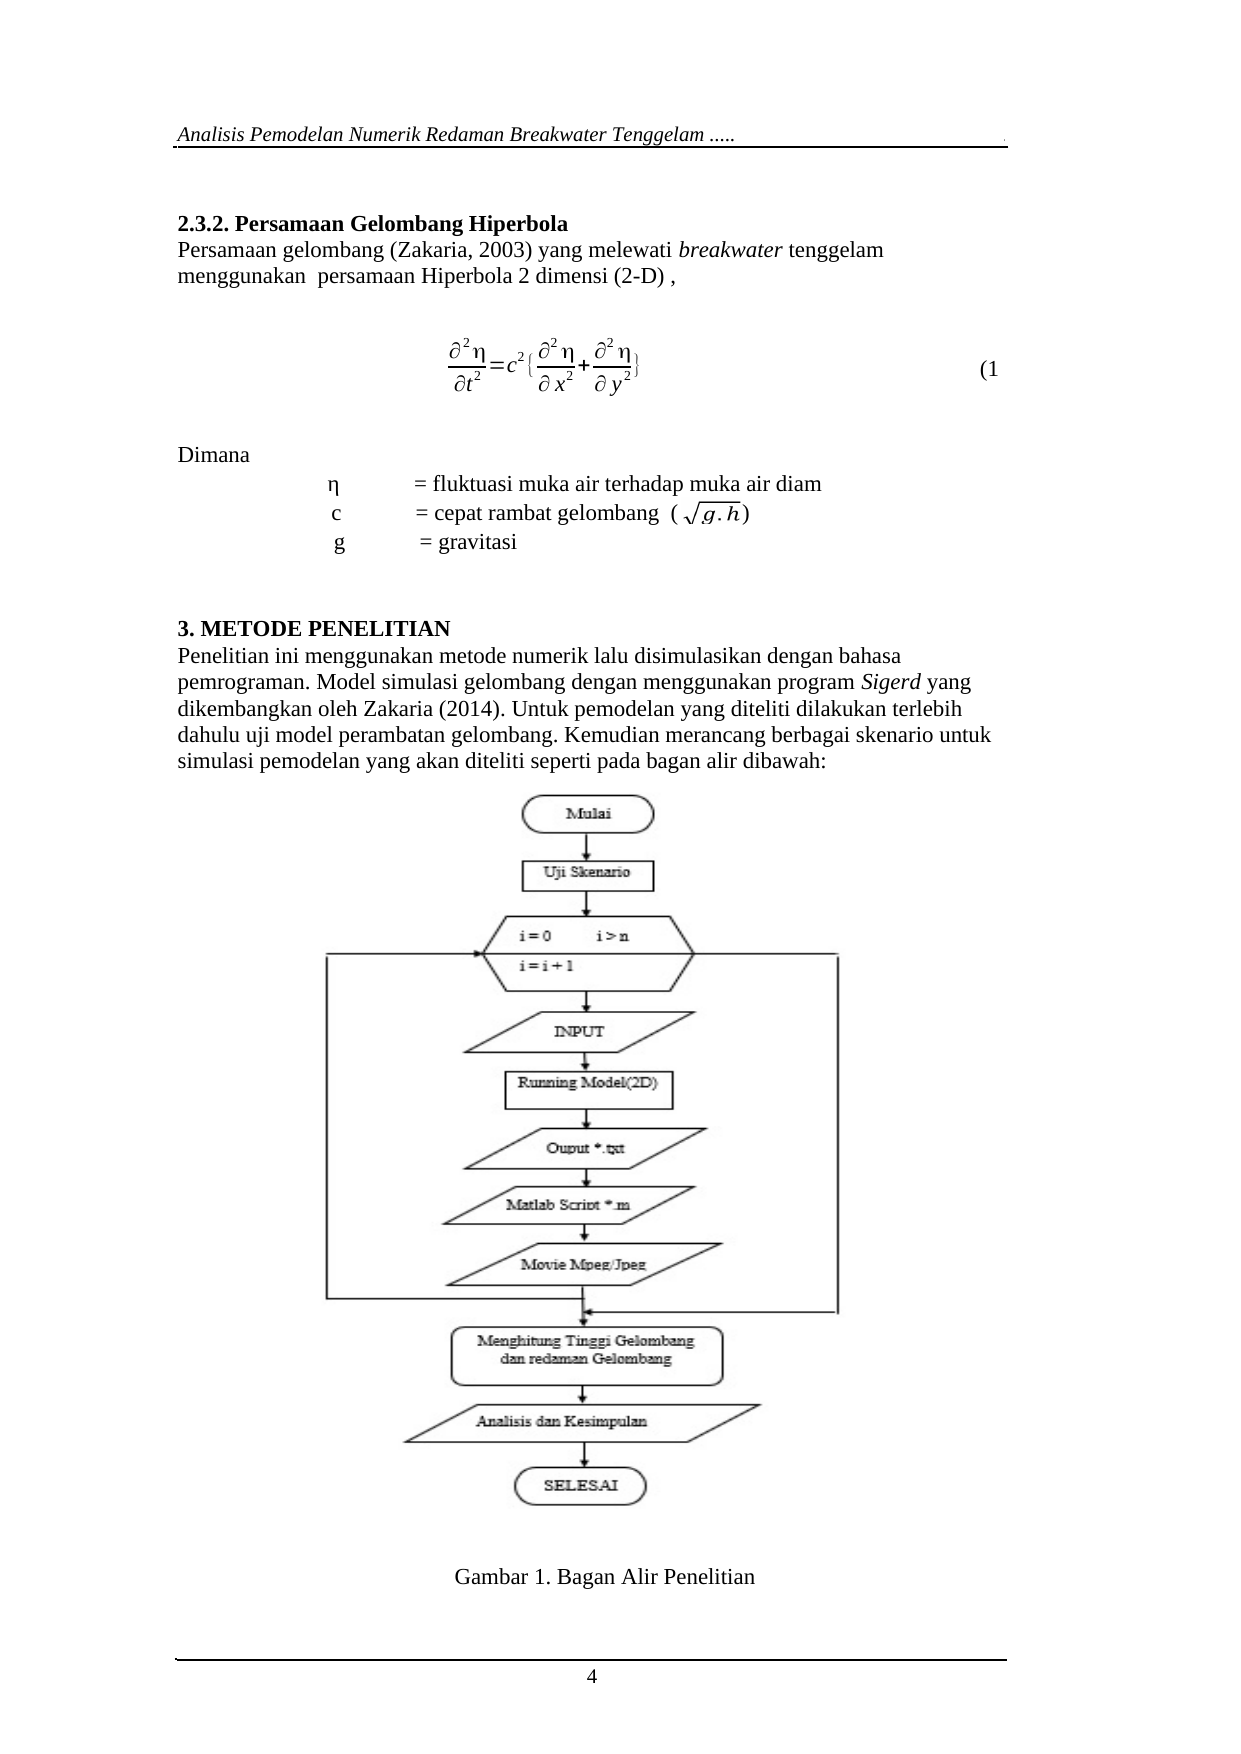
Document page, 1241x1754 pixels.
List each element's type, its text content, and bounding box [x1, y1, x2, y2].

list 3. METODE PENELITIAN [177, 616, 1004, 642]
text Dimana [177, 421, 1004, 468]
table_header [178, 315, 912, 421]
text η = fluktuasi muka air terhadap muka air diam [177, 468, 1004, 497]
text g = gravitasi [177, 525, 1004, 554]
picture [312, 792, 847, 1513]
list 2.3.2. Persamaan Gelombang Hiperbola [177, 209, 1004, 236]
text c = cepat rambat gelombang ( ) [177, 497, 1004, 525]
picture [707, 497, 742, 524]
list Persamaan gelombang (Zakaria, 2003) yang melewati breakwater tenggelam menggunakan persamaan Hiperbola 2 dimensi (2-D) , [177, 236, 1004, 289]
list Penelitian ini menggunakan metode numerik lalu disimulasikan dengan bahasa pemrograman. Model simulasi gelombang dengan menggunakan program Sigerd yang dikembangkan oleh Zakaria (2014). Untuk pemodelan yang diteliti dilakukan terlebih dahulu uji model perambatan gelombang. Kemudian merancang berbagai skenario untuk simulasi pemodelan yang akan diteliti seperti pada bagan alir dibawah: [177, 642, 1004, 774]
table_header (1 [912, 315, 1004, 421]
text Gambar 1. Bagan Alir Penelitian [206, 1544, 1004, 1589]
